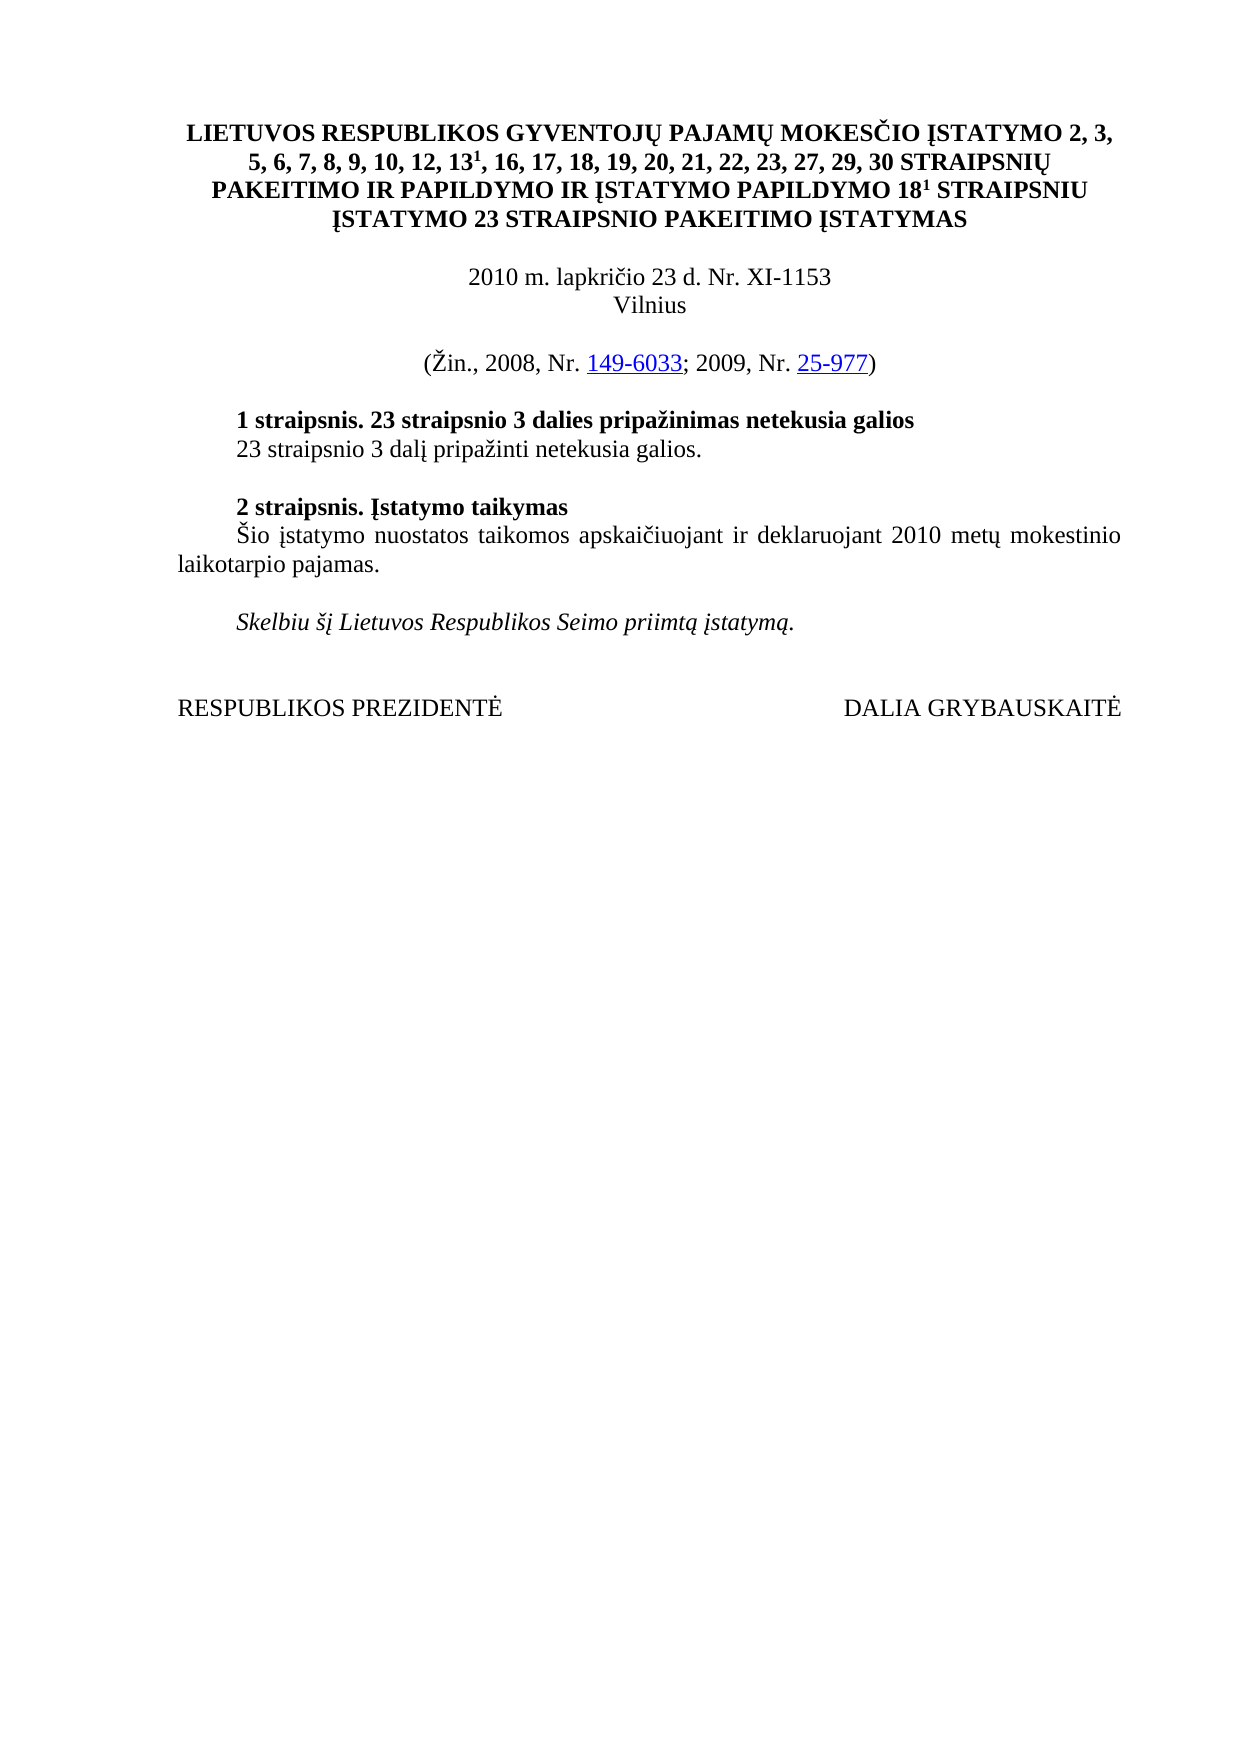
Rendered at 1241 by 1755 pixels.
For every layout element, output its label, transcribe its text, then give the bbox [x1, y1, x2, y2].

text (Žin., 2008, Nr. 149-6033; 2009, Nr. 25-977) [177, 348, 1122, 377]
text LIETUVOS RESPUBLIKOS GYVENTOJŲ PAJAMŲ MOKESČIO ĮSTATYMO 2, 3, 5, 6, 7, 8, 9, 10, 12, 131, 16, 17, 18, 19, 20, 21, 22, 23, 27, 29, 30 STRAIPSNIŲ PAKEITIMO IR PAPILDYMO IR ĮSTATYMO PAPILDYMO 181 STRAIPSNIU ĮSTATYMO 23 STRAIPSNIO PAKEITIMO ĮSTATYMAS [177, 118, 1122, 233]
text Šio įstatymo nuostatos taikomos apskaičiuojant ir deklaruojant 2010 metų mokestinio laikotarpio pajamas. [177, 521, 1122, 578]
text RESPUBLIKOS PREZIDENTĖ DALIA GRYBAUSKAITĖ [177, 693, 1122, 722]
text 2 straipsnis. Įstatymo taikymas [177, 492, 1122, 521]
text 2010 m. lapkričio 23 d. Nr. XI-1153 [177, 262, 1122, 291]
text 1 straipsnis. 23 straipsnio 3 dalies pripažinimas netekusia galios [177, 406, 1122, 434]
text Skelbiu šį Lietuvos Respublikos Seimo priimtą įstatymą. [177, 607, 1122, 636]
text Vilnius [177, 291, 1122, 319]
text 23 straipsnio 3 dalį pripažinti netekusia galios. [177, 434, 1122, 463]
